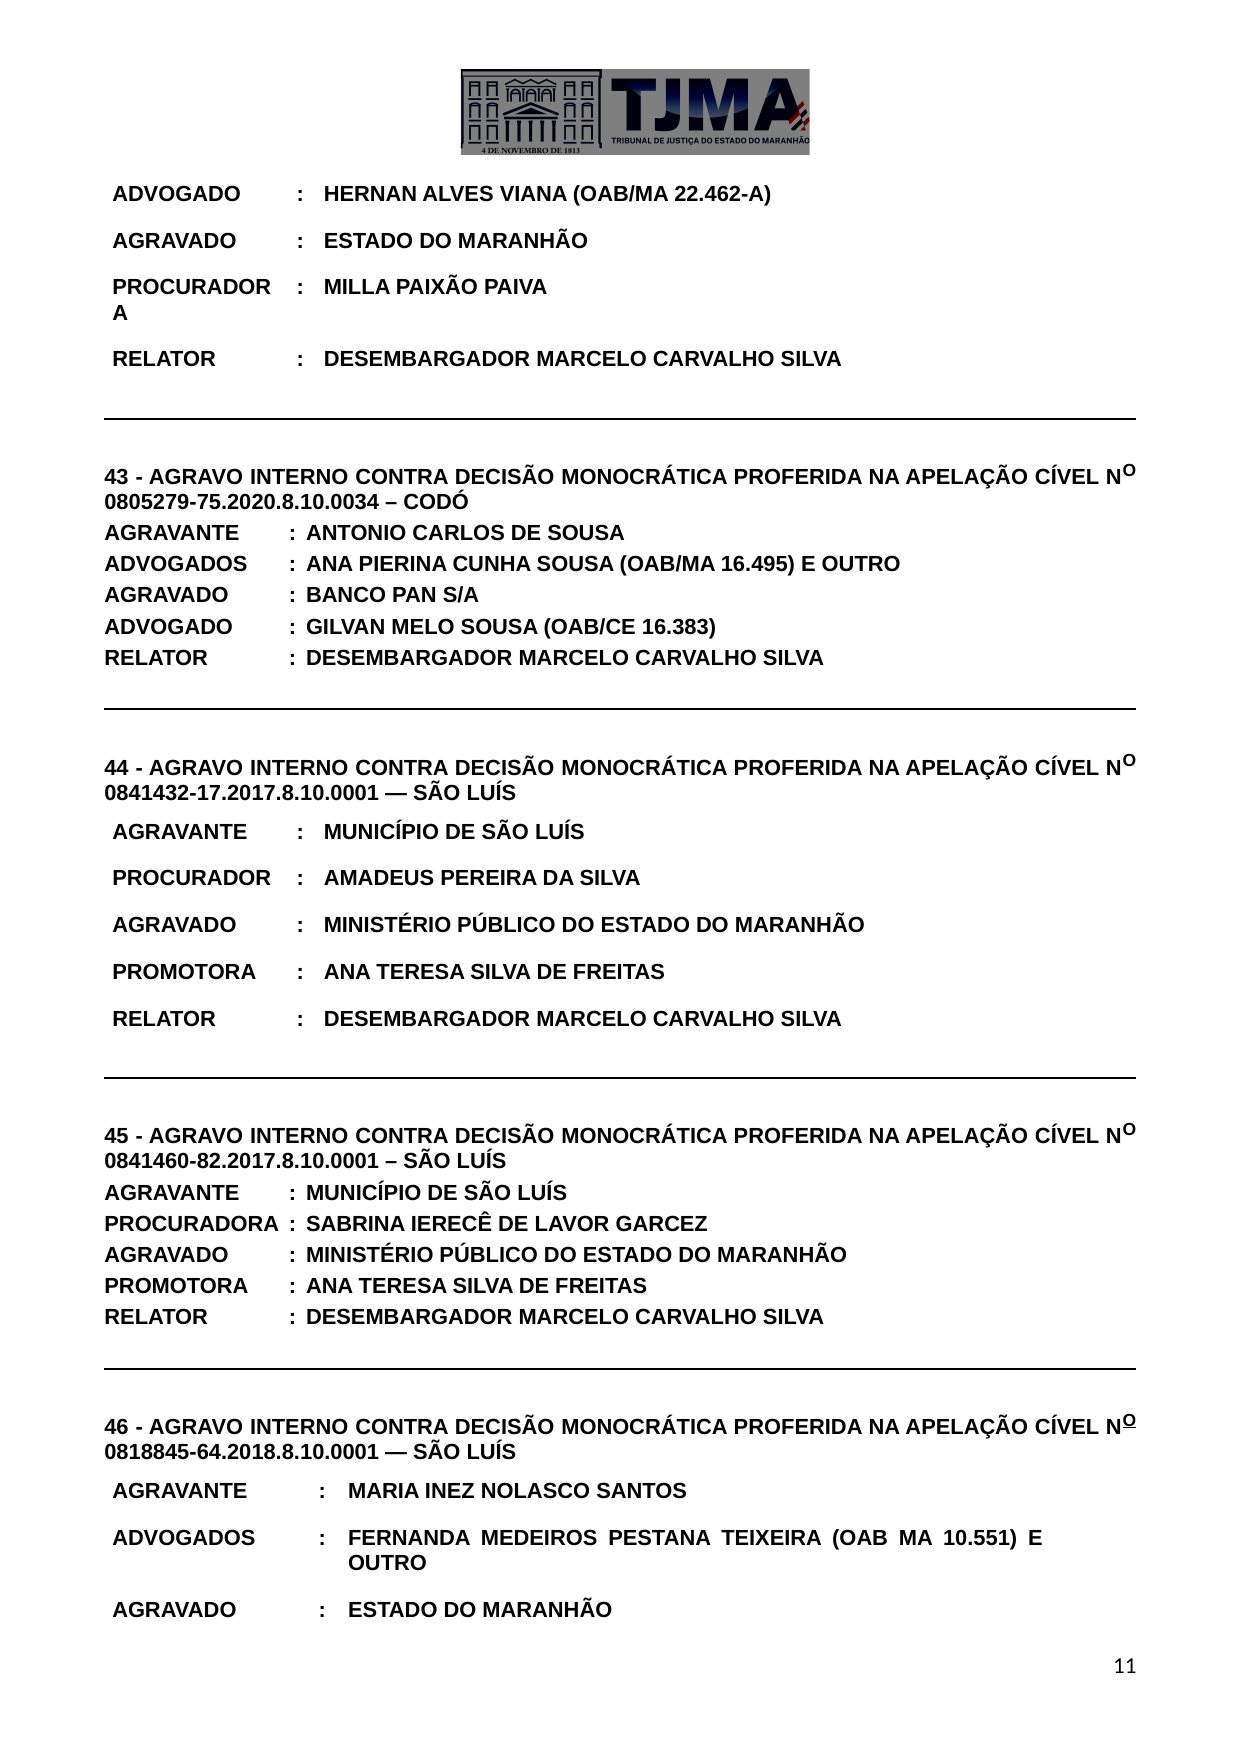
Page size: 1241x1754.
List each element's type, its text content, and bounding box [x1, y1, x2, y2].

table_cell GILVAN MELO SOUSA (OAB/CE 16.383) [306, 614, 1043, 645]
table_cell : [289, 220, 316, 266]
table_cell : [289, 173, 316, 220]
table_cell AGRAVADO [104, 220, 288, 266]
table_cell ADVOGADO [104, 173, 288, 220]
table_cell : [289, 266, 316, 338]
table_cell : [289, 1273, 306, 1304]
table_header MUNICÍPIO DE SÃO LUÍS [316, 811, 1053, 857]
table_cell AGRAVADO [104, 1589, 310, 1636]
table_cell SABRINA IERECÊ DE LAVOR GARCEZ [306, 1211, 1043, 1242]
table_header : [289, 520, 306, 551]
table_cell PROMOTORA [104, 1273, 288, 1304]
table_cell DESEMBARGADOR MARCELO CARVALHO SILVA [306, 1304, 1043, 1335]
table_cell DESEMBARGADOR MARCELO CARVALHO SILVA [306, 645, 1043, 676]
table_header : [310, 1470, 340, 1517]
table_cell HERNAN ALVES VIANA (OAB/MA 22.462-A) [316, 173, 1053, 220]
table_cell : [289, 551, 306, 582]
table_cell : [289, 904, 316, 951]
table_cell : [289, 1304, 306, 1335]
table_cell PROCURADORA [104, 266, 288, 338]
table_cell BANCO PAN S/A [306, 583, 1043, 613]
table_cell ESTADO DO MARANHÃO [340, 1589, 1052, 1636]
table_header ANTONIO CARLOS DE SOUSA [306, 520, 1043, 551]
table_cell : [289, 645, 306, 676]
table_cell DESEMBARGADOR MARCELO CARVALHO SILVA [316, 998, 1053, 1044]
text 44 - AGRAVO INTERNO CONTRA DECISÃO MONOCRÁTICA PROFERIDA NA APELAÇÃO CÍVEL NO 0841432-17.2017.8.10.0001 — SÃO LUÍS [104, 750, 1136, 805]
table_cell PROMOTORA [104, 951, 288, 998]
table_cell : [310, 1589, 340, 1636]
table_cell RELATOR [104, 998, 288, 1044]
table_cell PROCURADOR [104, 858, 288, 904]
table_cell : [289, 1211, 306, 1242]
table_cell : [289, 339, 316, 385]
table_cell : [289, 858, 316, 904]
table_header MUNICÍPIO DE SÃO LUÍS [306, 1180, 1043, 1211]
table_cell AGRAVADO [104, 904, 288, 951]
table_cell : [310, 1517, 340, 1589]
table_cell ANA PIERINA CUNHA SOUSA (OAB/MA 16.495) E OUTRO [306, 551, 1043, 582]
table_cell ANA TERESA SILVA DE FREITAS [316, 951, 1053, 998]
table_header AGRAVANTE [104, 520, 288, 551]
table_cell MINISTÉRIO PÚBLICO DO ESTADO DO MARANHÃO [306, 1242, 1043, 1273]
table_header : [289, 1180, 306, 1211]
text 45 - AGRAVO INTERNO CONTRA DECISÃO MONOCRÁTICA PROFERIDA NA APELAÇÃO CÍVEL NO 0841460-82.2017.8.10.0001 – SÃO LUÍS [104, 1119, 1136, 1173]
table_cell RELATOR [104, 1304, 288, 1335]
table_cell RELATOR [104, 339, 288, 385]
table_header : [289, 811, 316, 857]
table_cell DESEMBARGADOR MARCELO CARVALHO SILVA [316, 339, 1053, 385]
table_cell MINISTÉRIO PÚBLICO DO ESTADO DO MARANHÃO [316, 904, 1053, 951]
table_cell ANA TERESA SILVA DE FREITAS [306, 1273, 1043, 1304]
table_header MARIA INEZ NOLASCO SANTOS [340, 1470, 1052, 1517]
table_cell : [289, 998, 316, 1044]
table_cell AGRAVADO [104, 583, 288, 613]
table_cell AMADEUS PEREIRA DA SILVA [316, 858, 1053, 904]
table_cell ESTADO DO MARANHÃO [316, 220, 1053, 266]
table_cell AGRAVADO [104, 1242, 288, 1273]
table_cell RELATOR [104, 645, 288, 676]
table_cell ADVOGADO [104, 614, 288, 645]
table_cell : [289, 614, 306, 645]
table_cell FERNANDA MEDEIROS PESTANA TEIXEIRA (OAB MA 10.551) E OUTRO [340, 1517, 1052, 1589]
text 46 - AGRAVO INTERNO CONTRA DECISÃO MONOCRÁTICA PROFERIDA NA APELAÇÃO CÍVEL NO 0818845-64.2018.8.10.0001 — SÃO LUÍS [104, 1409, 1136, 1464]
table_cell ADVOGADOS [104, 1517, 310, 1589]
table_header AGRAVANTE [104, 811, 288, 857]
table_cell : [289, 951, 316, 998]
text 43 - AGRAVO INTERNO CONTRA DECISÃO MONOCRÁTICA PROFERIDA NA APELAÇÃO CÍVEL NO 0805279-75.2020.8.10.0034 – CODÓ [104, 459, 1136, 514]
table_header AGRAVANTE [104, 1470, 310, 1517]
table_cell PROCURADORA [104, 1211, 288, 1242]
table_header AGRAVANTE [104, 1180, 288, 1211]
table_cell ADVOGADOS [104, 551, 288, 582]
table_cell : [289, 1242, 306, 1273]
table_cell MILLA PAIXÃO PAIVA [316, 266, 1053, 338]
table_cell : [289, 583, 306, 613]
